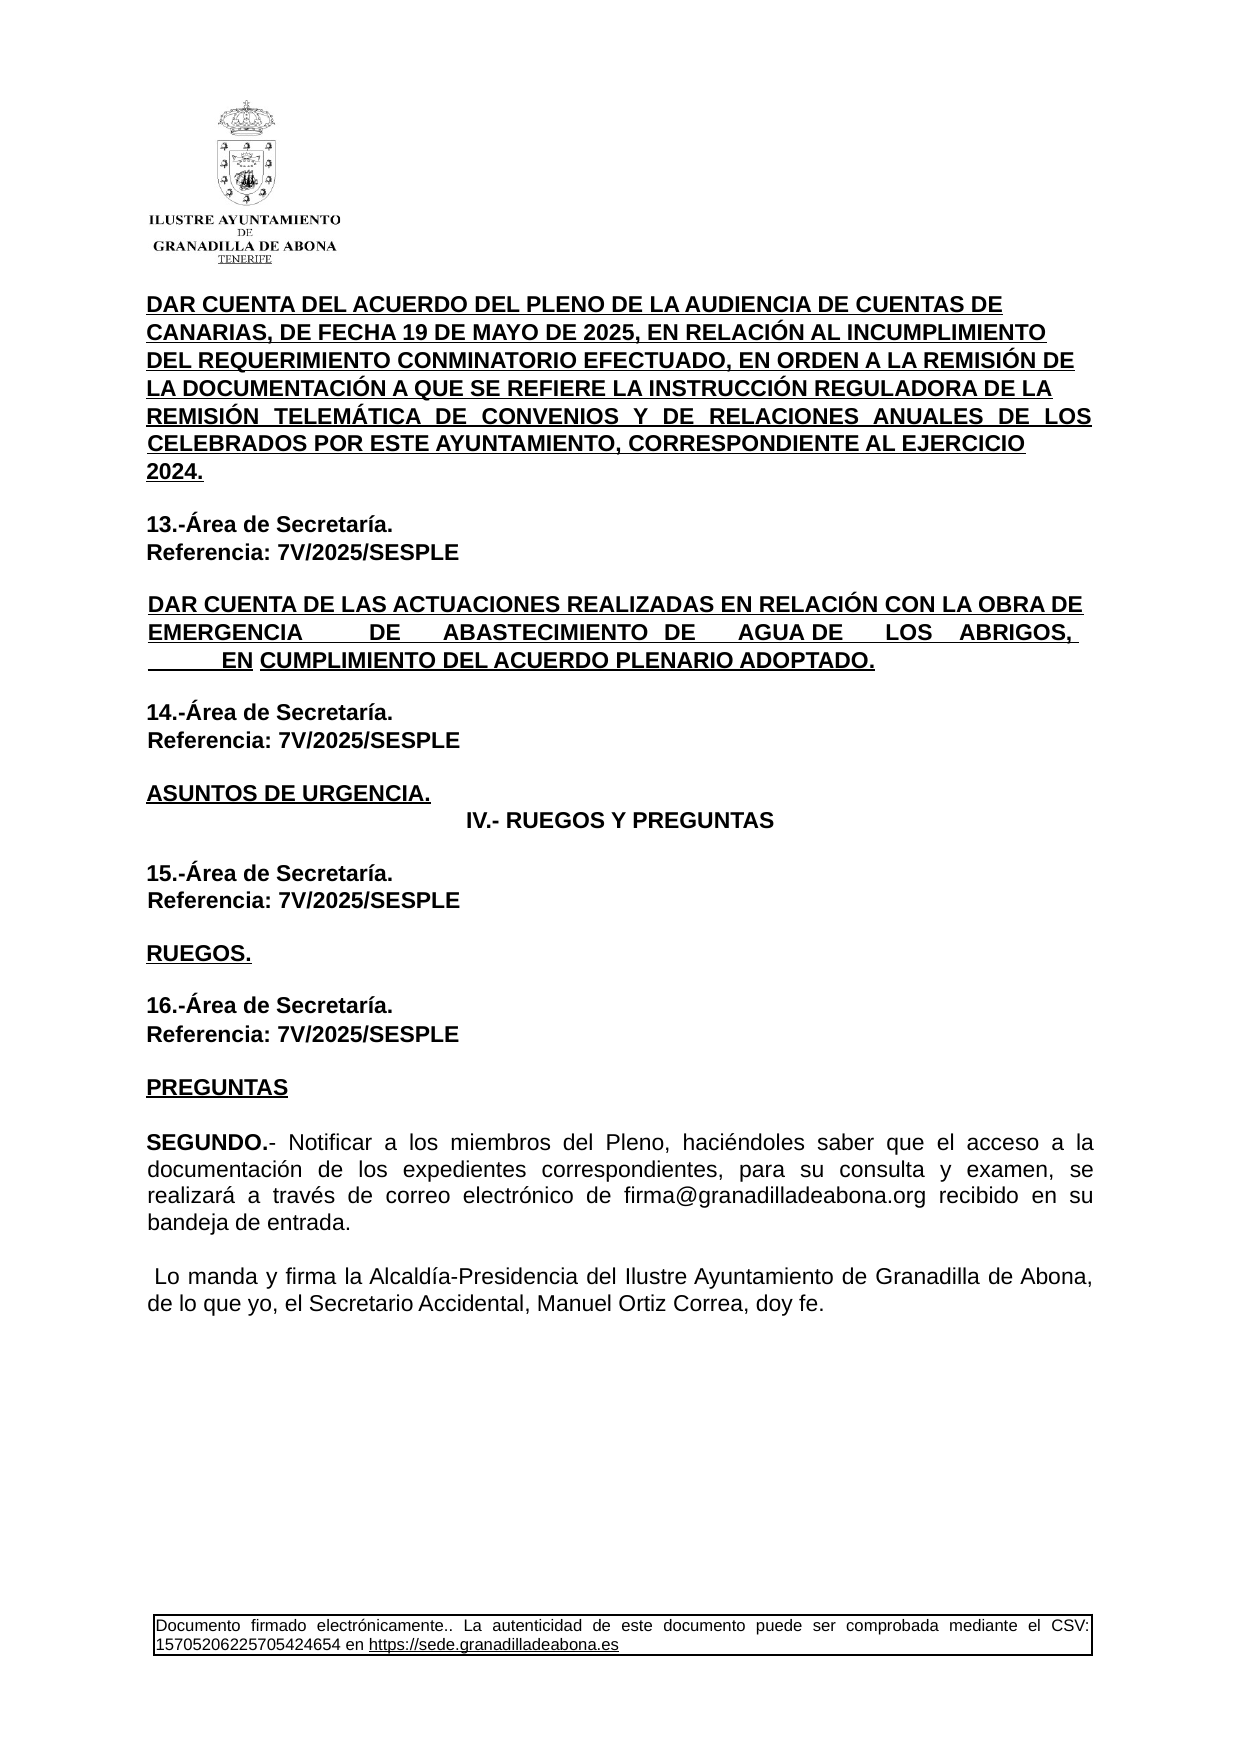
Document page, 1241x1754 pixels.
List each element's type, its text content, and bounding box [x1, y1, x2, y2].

text Referencia: 7V/2025/SESPLE [146, 1021, 507, 1047]
text Referencia: 7V/2025/SESPLE [146, 539, 507, 565]
text 15.-Área de Secretaría. Referencia: 7V/2025/SESPLE [146, 860, 507, 913]
text LA DOCUMENTACIÓN A QUE SE REFIERE LA INSTRUCCIÓN REGULADORA DE LA [146, 375, 1093, 401]
text IV.- RUEGOS Y PREGUNTAS [148, 807, 1093, 834]
text DAR CUENTA DE LAS ACTUACIONES REALIZADAS EN RELACIÓN CON LA OBRA DE EMERGENCIA DE ABASTECIMIENTO DE AGUA DE LOS ABRIGOS, EN CUMPLIMIENTO DEL ACUERDO PLENARIO ADOPTADO. [148, 591, 1093, 673]
text 2024. [146, 458, 1093, 484]
text CANARIAS, DE FECHA 19 DE MAYO DE 2025, EN RELACIÓN AL INCUMPLIMIENTO [146, 319, 1093, 346]
text 16.-Área de Secretaría. [146, 992, 507, 1019]
text 13.-Área de Secretaría. [146, 511, 507, 537]
text DAR CUENTA DEL ACUERDO DEL PLENO DE LA AUDIENCIA DE CUENTAS DE [146, 291, 1093, 318]
text ASUNTOS DE URGENCIA. [146, 779, 1093, 806]
text REMISIÓN TELEMÁTICA DE CONVENIOS Y DE RELACIONES ANUALES DE LOS CELEBRADOS POR ESTE AYUNTAMIENTO, CORRESPONDIENTE AL EJERCICIO [146, 403, 1093, 456]
text SEGUNDO.- Notificar a los miembros del Pleno, haciéndoles saber que el acceso a la documentación de los expedientes correspondientes, para su consulta y examen, se realizará a través de correo electrónico de firma@granadilladeabona.org recibido en su bandeja de entrada. [146, 1129, 1094, 1235]
text RUEGOS. [146, 940, 1093, 966]
text PREGUNTAS [146, 1073, 1093, 1100]
text 14.-Área de Secretaría. Referencia: 7V/2025/SESPLE [146, 699, 507, 753]
text Lo manda y firma la Alcaldía-Presidencia del Ilustre Ayuntamiento de Granadilla de Abona, de lo que yo, el Secretario Accidental, Manuel Ortiz Correa, doy fe. [146, 1263, 1094, 1316]
text DEL REQUERIMIENTO CONMINATORIO EFECTUADO, EN ORDEN A LA REMISIÓN DE [146, 347, 1093, 373]
